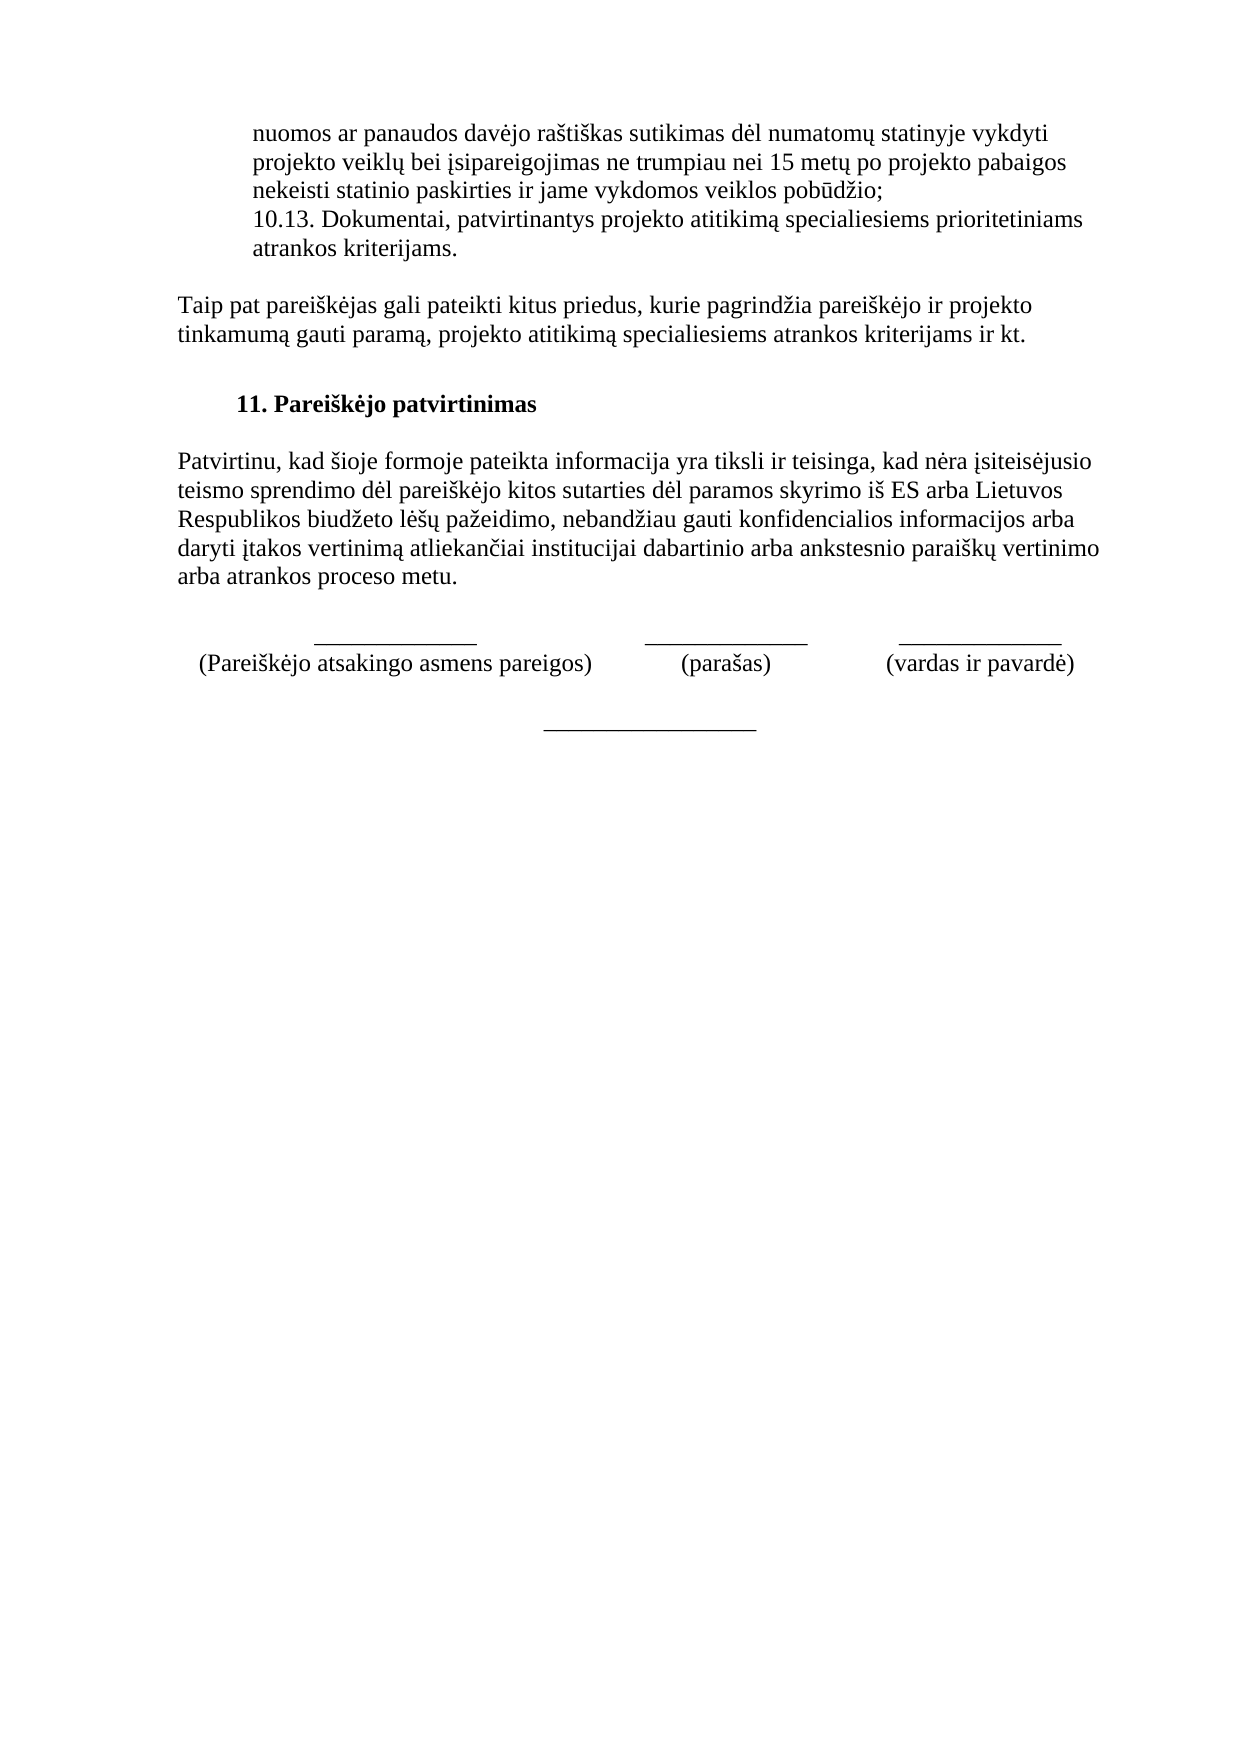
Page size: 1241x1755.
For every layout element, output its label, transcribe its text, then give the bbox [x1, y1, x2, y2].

text 10.13. Dokumentai, patvirtinantys projekto atitikimą specialiesiems prioritetiniams atrankos kriterijams. [252, 204, 1122, 262]
table_header _____________ (parašas) [614, 619, 838, 676]
table_header _____________ (Pareiškėjo atsakingo asmens pareigos) [177, 619, 613, 676]
text _________________ [177, 705, 1122, 734]
text nuomos ar panaudos davėjo raštiškas sutikimas dėl numatomų statinyje vykdyti projekto veiklų bei įsipareigojimas ne trumpiau nei 15 metų po projekto pabaigos nekeisti statinio paskirties ir jame vykdomos veiklos pobūdžio; [252, 118, 1122, 204]
text Patvirtinu, kad šioje formoje pateikta informacija yra tiksli ir teisinga, kad nėra įsiteisėjusio teismo sprendimo dėl pareiškėjo kitos sutarties dėl paramos skyrimo iš ES arba Lietuvos Respublikos biudžeto lėšų pažeidimo, nebandžiau gauti konfidencialios informacijos arba daryti įtakos vertinimą atliekančiai institucijai dabartinio arba ankstesnio paraiškų vertinimo arba atrankos proceso metu. [177, 446, 1122, 590]
text Taip pat pareiškėjas gali pateikti kitus priedus, kurie pagrindžia pareiškėjo ir projekto tinkamumą gauti paramą, projekto atitikimą specialiesiems atrankos kriterijams ir kt. [177, 291, 1122, 348]
table_header _____________ (vardas ir pavardė) [839, 619, 1122, 676]
text 11. Pareiškėjo patvirtinimas [177, 389, 1122, 418]
